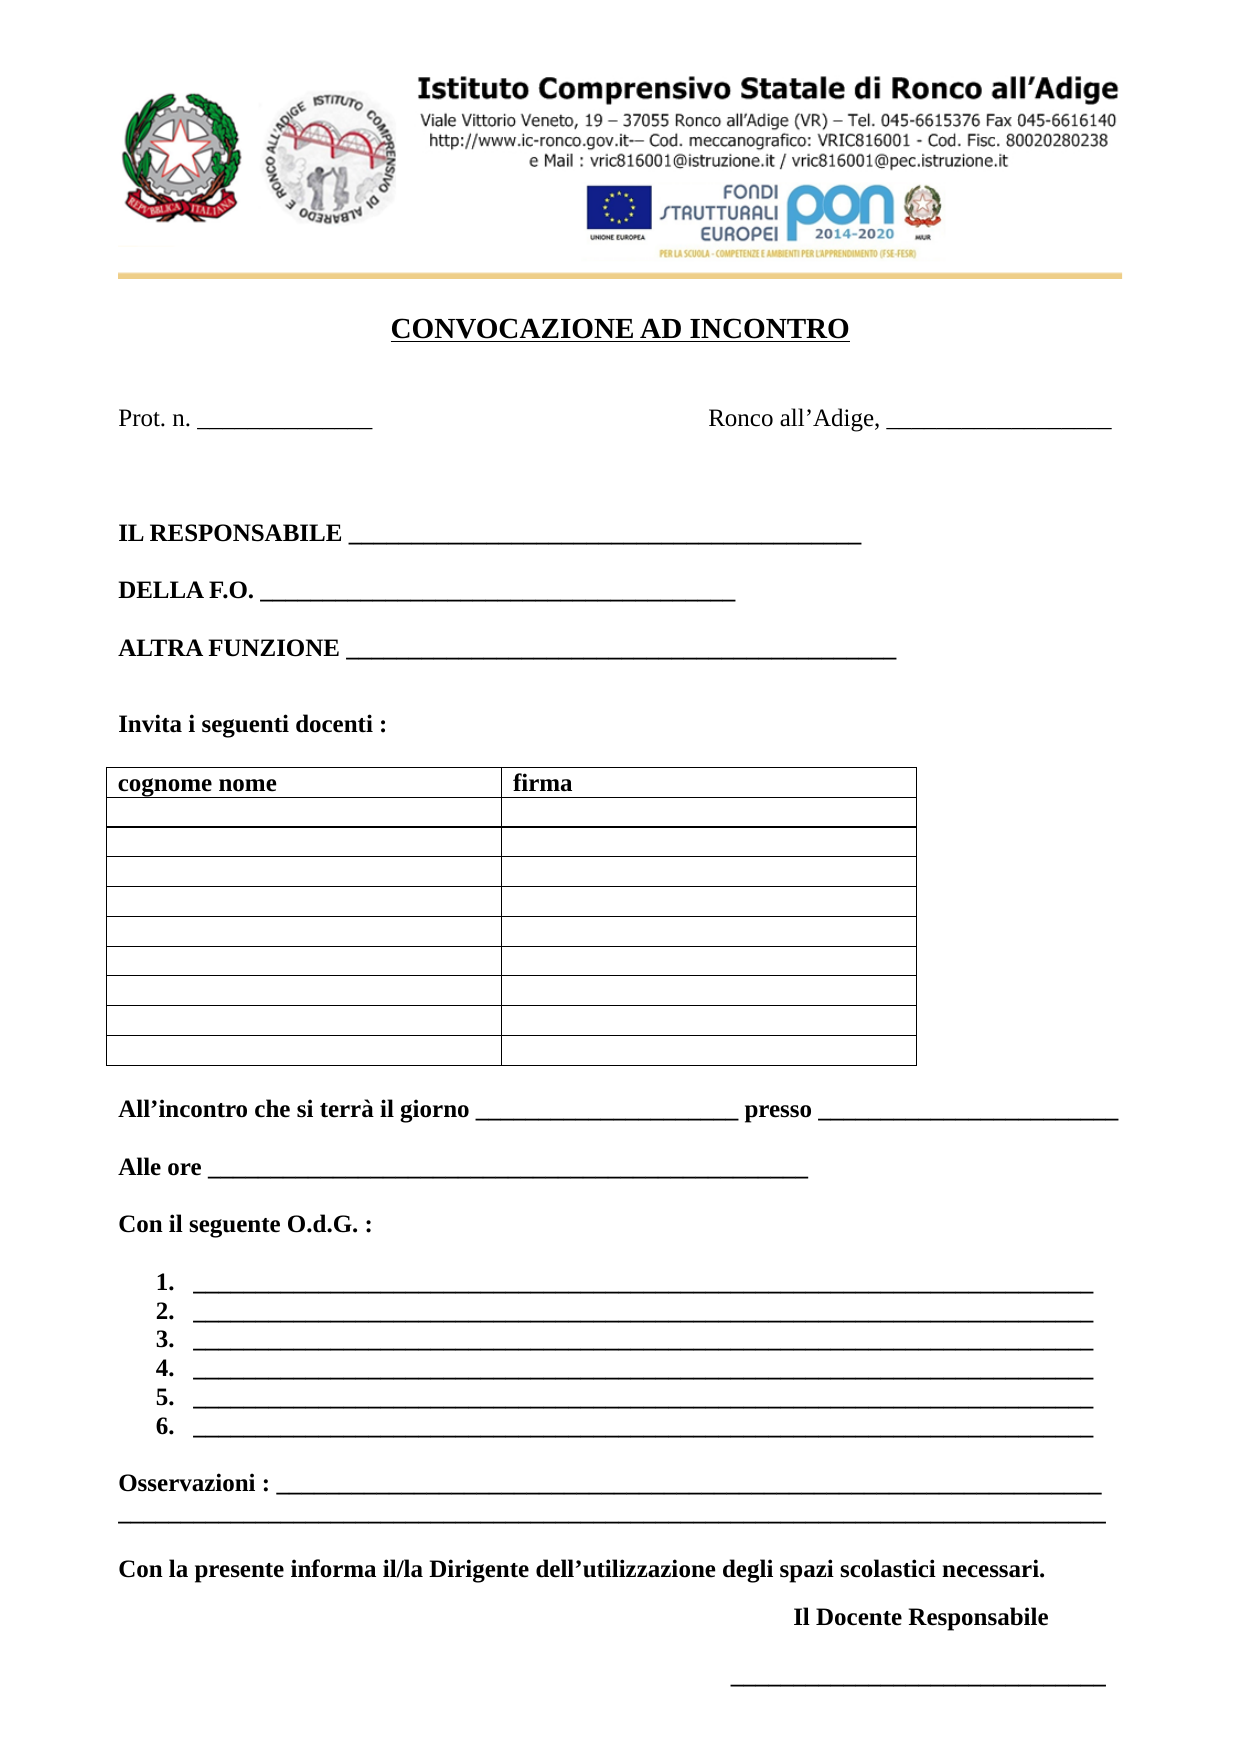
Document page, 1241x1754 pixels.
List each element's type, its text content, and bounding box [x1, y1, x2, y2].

list ________________________________________________________________________ [156, 1267, 1122, 1296]
text Alle ore ________________________________________________ [118, 1152, 1122, 1181]
text Con il seguente O.d.G. : [118, 1209, 1122, 1238]
text Con la presente informa il/la Dirigente dell’utilizzazione degli spazi scolastici necessari. [118, 1554, 1122, 1583]
list ________________________________________________________________________ [156, 1382, 1122, 1411]
table_cell [502, 1006, 916, 1035]
table_cell [502, 887, 916, 916]
table_cell [107, 798, 501, 826]
table_header firma [502, 768, 916, 797]
table_cell [502, 947, 916, 975]
table_cell [107, 1006, 501, 1035]
text All’incontro che si terrà il giorno _____________________ presso ________________________ [118, 1094, 1122, 1123]
text Invita i seguenti docenti : [118, 709, 1122, 738]
table_cell [107, 976, 501, 1005]
list ________________________________________________________________________ [156, 1353, 1122, 1382]
table_cell [107, 917, 501, 946]
table_cell [107, 887, 501, 916]
text ______________________________ [118, 1660, 1122, 1689]
text IL RESPONSABILE _________________________________________ [118, 518, 1122, 546]
text Prot. n. ______________ Ronco all’Adige, __________________ [118, 403, 1122, 431]
table_cell [502, 828, 916, 856]
table_cell [502, 976, 916, 1005]
list ________________________________________________________________________ [156, 1324, 1122, 1353]
table_cell [107, 828, 501, 856]
text Osservazioni : __________________________________________________________________ [118, 1468, 1122, 1497]
text _______________________________________________________________________________ [118, 1497, 1122, 1526]
list ________________________________________________________________________ [156, 1296, 1122, 1324]
table_cell [502, 798, 916, 826]
table_cell [502, 857, 916, 886]
table_cell [107, 857, 501, 886]
table_cell [107, 947, 501, 975]
table_cell [502, 917, 916, 946]
table_cell [107, 1036, 501, 1065]
text CONVOCAZIONE AD INCONTRO [118, 312, 1122, 345]
text ALTRA FUNZIONE ____________________________________________ [118, 633, 1122, 661]
text DELLA F.O. ______________________________________ [118, 575, 1122, 604]
table_header cognome nome [107, 768, 501, 797]
table_cell [502, 1036, 916, 1065]
text Il Docente Responsabile [118, 1602, 1122, 1631]
list ________________________________________________________________________ [156, 1411, 1122, 1439]
